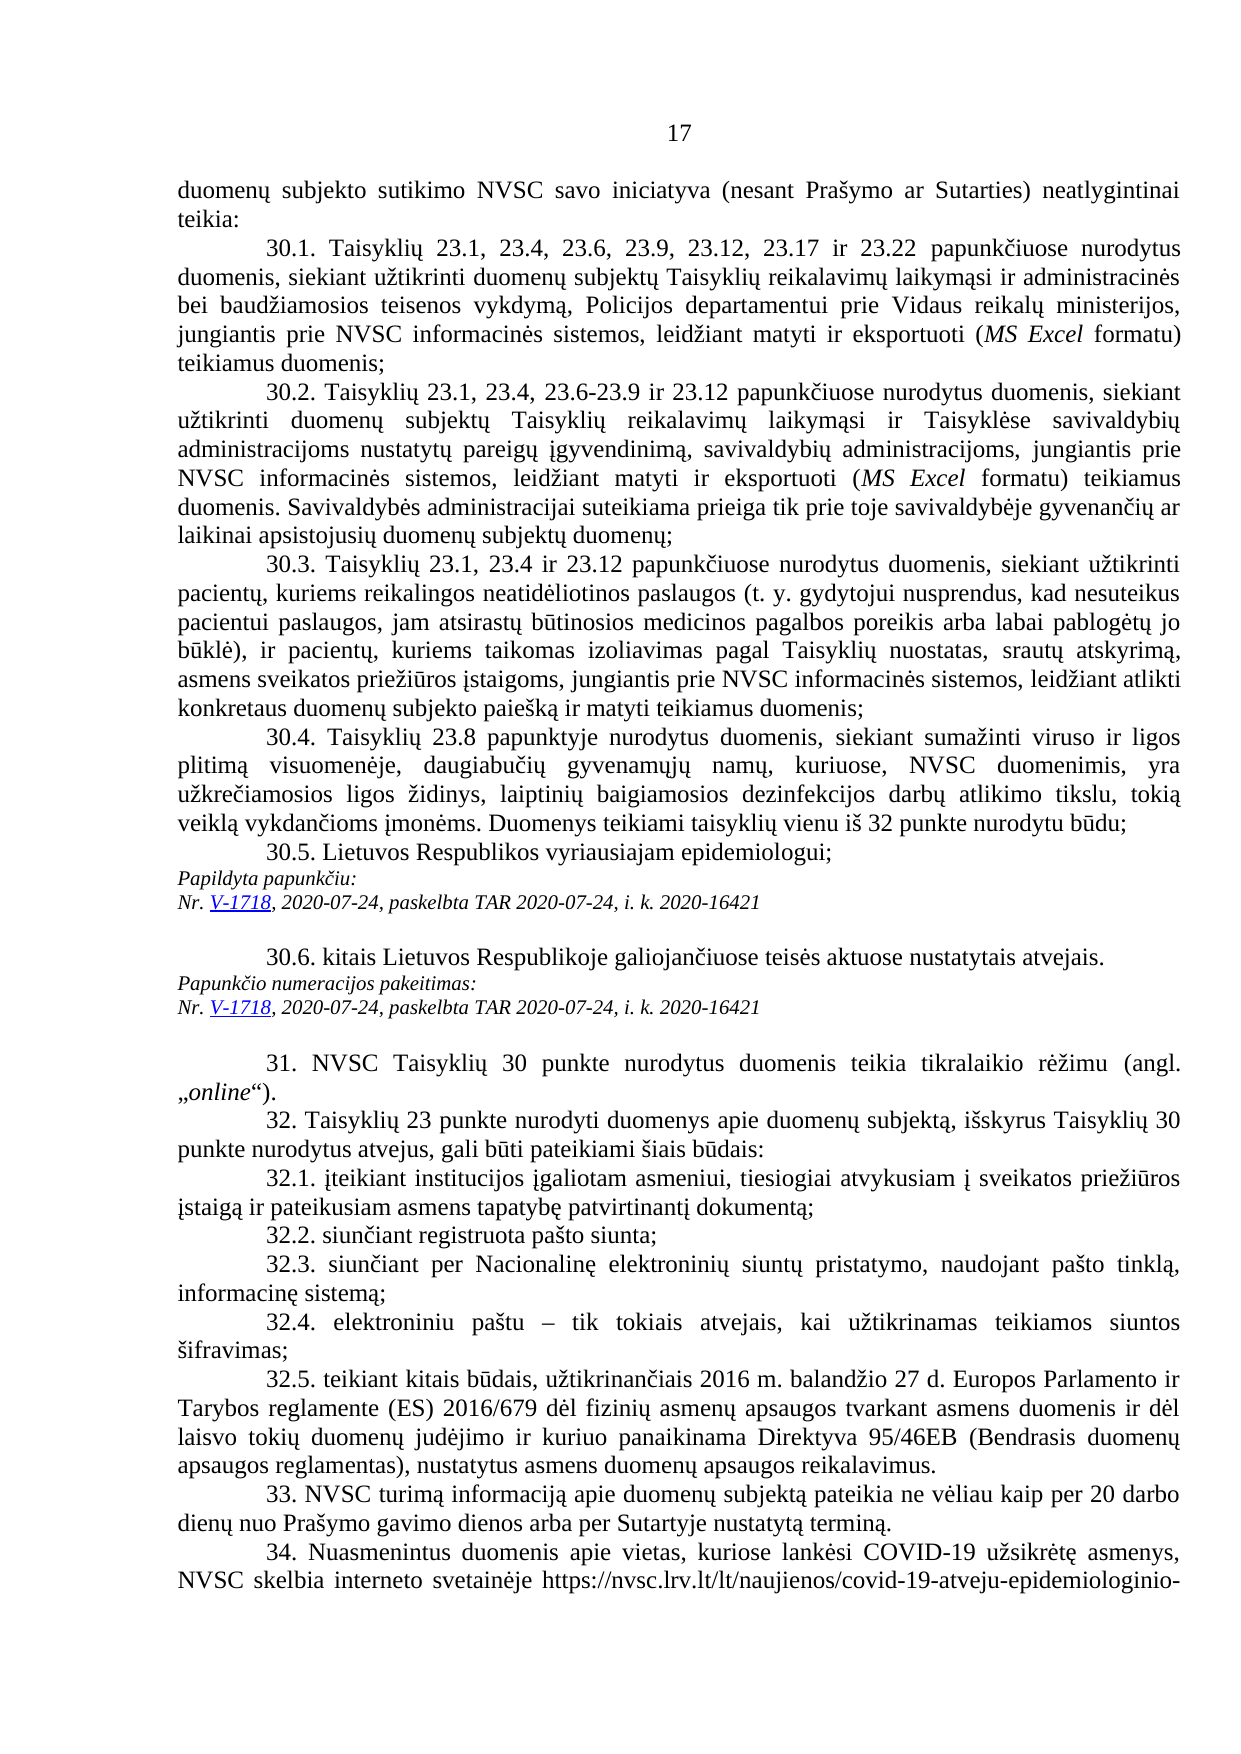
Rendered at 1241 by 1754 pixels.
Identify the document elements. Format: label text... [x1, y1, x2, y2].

text 32.1. įteikiant institucijos įgaliotam asmeniui, tiesiogiai atvykusiam į sveikatos priežiūros įstaigą ir pateikusiam asmens tapatybę patvirtinantį dokumentą; [177, 1163, 1181, 1221]
text 32.3. siunčiant per Nacionalinę elektroninių siuntų pristatymo, naudojant pašto tinklą, informacinę sistemą; [177, 1249, 1181, 1307]
text 31. NVSC Taisyklių 30 punkte nurodytus duomenis teikia tikralaikio rėžimu (angl. „online“). [177, 1048, 1181, 1106]
text 34. Nuasmenintus duomenis apie vietas, kuriose lankėsi COVID-19 užsikrėtę asmenys, NVSC skelbia interneto svetainėje https://nvsc.lrv.lt/lt/naujienos/covid-19-atveju-epidemiologinio- [177, 1537, 1181, 1594]
text duomenų subjekto sutikimo NVSC savo iniciatyva (nesant Prašymo ar Sutarties) neatlygintinai teikia: [177, 176, 1181, 233]
text Nr. V-1718, 2020-07-24, paskelbta TAR 2020-07-24, i. k. 2020-16421 [177, 890, 1181, 914]
text 32. Taisyklių 23 punkte nurodyti duomenys apie duomenų subjektą, išskyrus Taisyklių 30 punkte nurodytus atvejus, gali būti pateikiami šiais būdais: [177, 1106, 1181, 1163]
text 30.4. Taisyklių 23.8 papunktyje nurodytus duomenis, siekiant sumažinti viruso ir ligos plitimą visuomenėje, daugiabučių gyvenamųjų namų, kuriuose, NVSC duomenimis, yra užkrečiamosios ligos židinys, laiptinių baigiamosios dezinfekcijos darbų atlikimo tikslu, tokią veiklą vykdančioms įmonėms. Duomenys teikiami taisyklių vienu iš 32 punkte nurodytu būdu; [177, 722, 1181, 837]
text Nr. V-1718, 2020-07-24, paskelbta TAR 2020-07-24, i. k. 2020-16421 [177, 995, 1181, 1019]
text 32.5. teikiant kitais būdais, užtikrinančiais 2016 m. balandžio 27 d. Europos Parlamento ir Tarybos reglamente (ES) 2016/679 dėl fizinių asmenų apsaugos tvarkant asmens duomenis ir dėl laisvo tokių duomenų judėjimo ir kuriuo panaikinama Direktyva 95/46EB (Bendrasis duomenų apsaugos reglamentas), nustatytus asmens duomenų apsaugos reikalavimus. [177, 1364, 1181, 1479]
text 32.2. siunčiant registruota pašto siunta; [177, 1221, 1181, 1249]
text Papunkčio numeracijos pakeitimas: [177, 971, 1181, 995]
text Papildyta papunkčiu: [177, 866, 1181, 890]
text 30.2. Taisyklių 23.1, 23.4, 23.6‑23.9 ir 23.12 papunkčiuose nurodytus duomenis, siekiant užtikrinti duomenų subjektų Taisyklių reikalavimų laikymąsi ir Taisyklėse savivaldybių administracijoms nustatytų pareigų įgyvendinimą, savivaldybių administracijoms, jungiantis prie NVSC informacinės sistemos, leidžiant matyti ir eksportuoti (MS Excel formatu) teikiamus duomenis. Savivaldybės administracijai suteikiama prieiga tik prie toje savivaldybėje gyvenančių ar laikinai apsistojusių duomenų subjektų duomenų; [177, 377, 1181, 549]
text 30.1. Taisyklių 23.1, 23.4, 23.6, 23.9, 23.12, 23.17 ir 23.22 papunkčiuose nurodytus duomenis, siekiant užtikrinti duomenų subjektų Taisyklių reikalavimų laikymąsi ir administracinės bei baudžiamosios teisenos vykdymą, Policijos departamentui prie Vidaus reikalų ministerijos, jungiantis prie NVSC informacinės sistemos, leidžiant matyti ir eksportuoti (MS Excel formatu) teikiamus duomenis; [177, 233, 1181, 377]
text 30.3. Taisyklių 23.1, 23.4 ir 23.12 papunkčiuose nurodytus duomenis, siekiant užtikrinti pacientų, kuriems reikalingos neatidėliotinos paslaugos (t. y. gydytojui nusprendus, kad nesuteikus pacientui paslaugos, jam atsirastų būtinosios medicinos pagalbos poreikis arba labai pablogėtų jo būklė), ir pacientų, kuriems taikomas izoliavimas pagal Taisyklių nuostatas, srautų atskyrimą, asmens sveikatos priežiūros įstaigoms, jungiantis prie NVSC informacinės sistemos, leidžiant atlikti konkretaus duomenų subjekto paiešką ir matyti teikiamus duomenis; [177, 549, 1181, 722]
text 32.4. elektroniniu paštu – tik tokiais atvejais, kai užtikrinamas teikiamos siuntos šifravimas; [177, 1307, 1181, 1364]
text 30.6. kitais Lietuvos Respublikoje galiojančiuose teisės aktuose nustatytais atvejais. [177, 942, 1181, 971]
text 30.5. Lietuvos Respublikos vyriausiajam epidemiologui; [177, 837, 1181, 866]
text 33. NVSC turimą informaciją apie duomenų subjektą pateikia ne vėliau kaip per 20 darbo dienų nuo Prašymo gavimo dienos arba per Sutartyje nustatytą terminą. [177, 1479, 1181, 1537]
